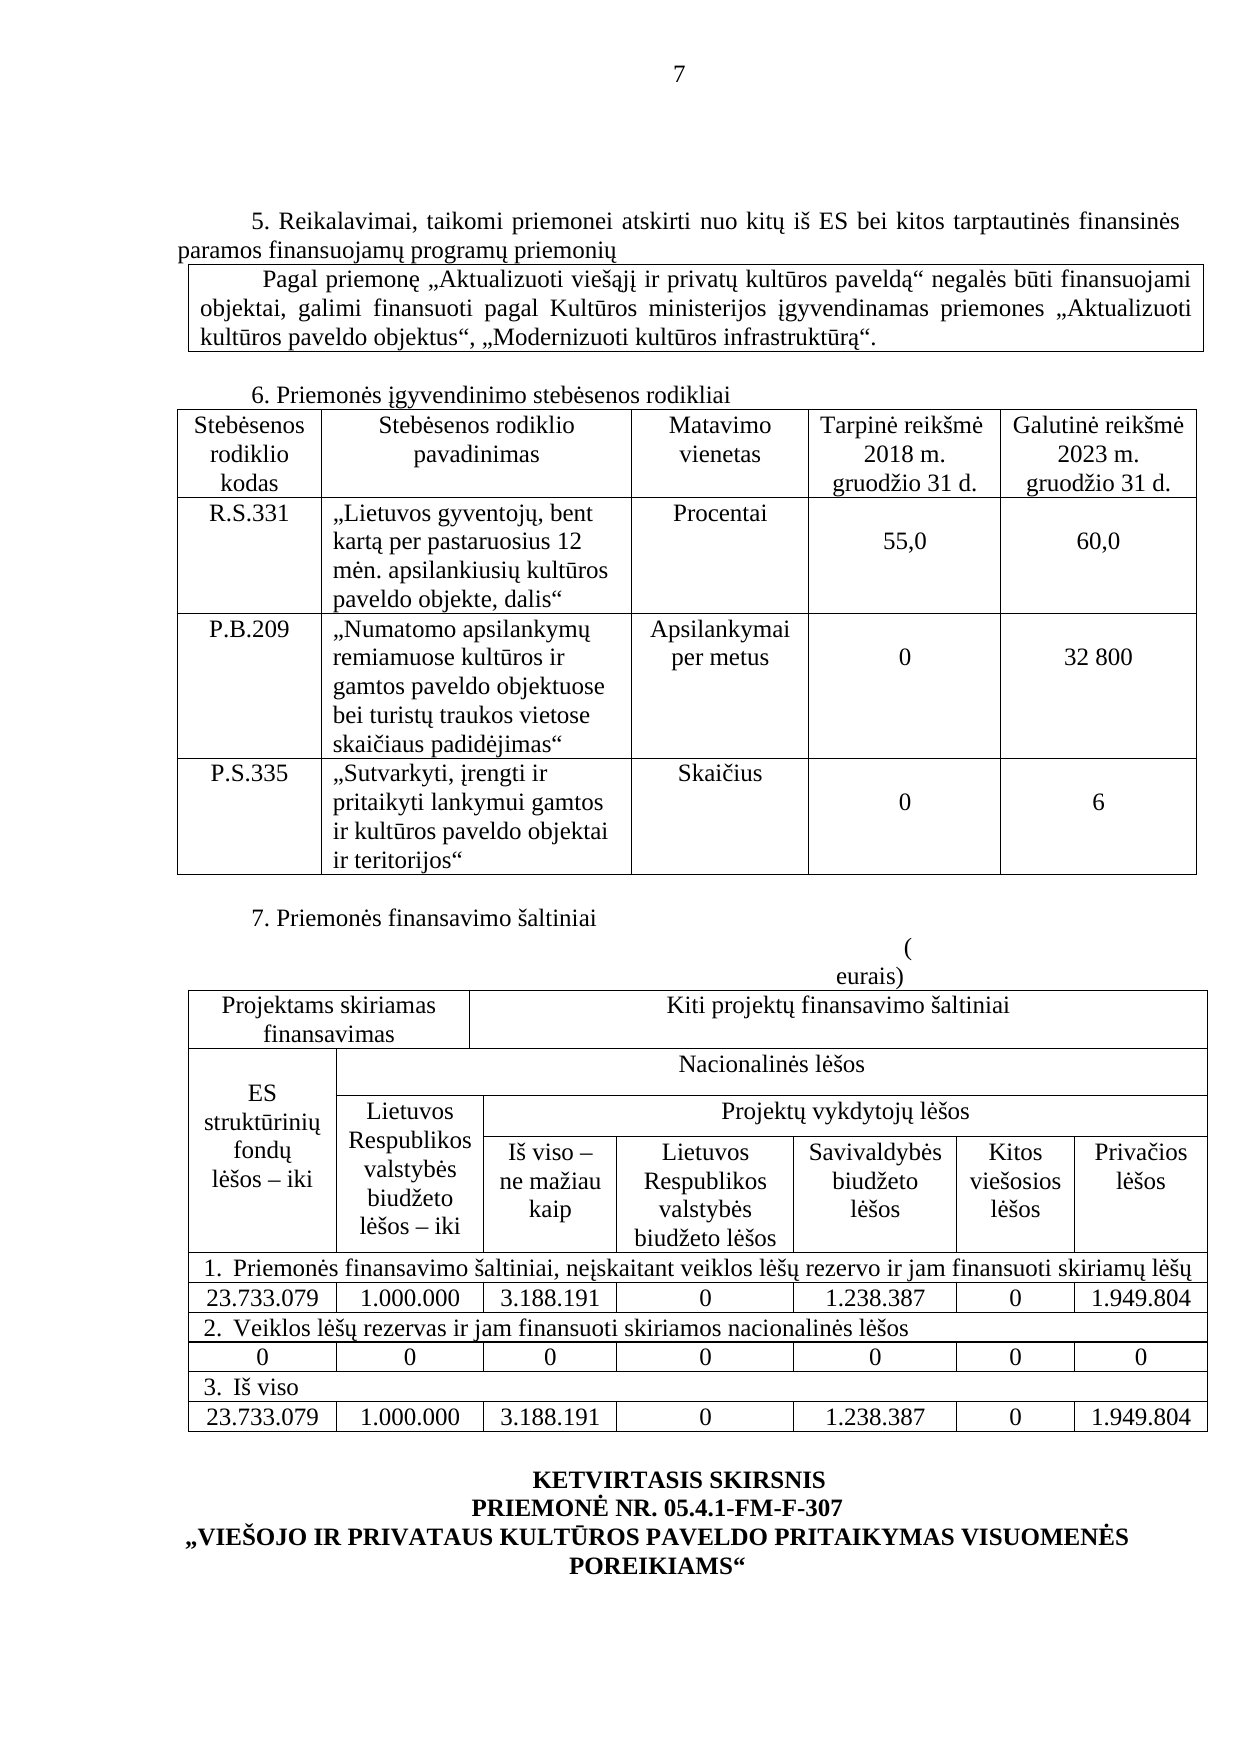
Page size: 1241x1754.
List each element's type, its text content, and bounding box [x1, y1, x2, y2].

table_cell 2. Veiklos lėšų rezervas ir jam finansuoti skiriamos nacionalinės lėšos [189, 1313, 1207, 1341]
table_cell Lietuvos Respublikos valstybės biudžeto lėšos – iki [337, 1096, 483, 1252]
table_cell 1.238.387 [794, 1402, 956, 1431]
table_cell 0 [1075, 1343, 1207, 1371]
table_cell „Sutvarkyti, įrengti ir pritaikyti lankymui gamtos ir kultūros paveldo objektai ir teritorijos“ [322, 759, 631, 873]
table_cell Savivaldybės biudžeto lėšos [794, 1137, 956, 1252]
table_cell Privačios lėšos [1075, 1137, 1207, 1252]
table_cell 0 [809, 759, 1000, 873]
table_cell 60,0 [1001, 498, 1196, 613]
table_cell 1.949.804 [1075, 1283, 1207, 1312]
table_cell 3.188.191 [484, 1402, 616, 1431]
table_cell 55,0 [809, 498, 1000, 613]
table_cell 0 [617, 1343, 793, 1371]
text „VIEŠOJO IR PRIVATAUS KULTŪROS PAVELDO PRITAIKYMAS VISUOMENĖS POREIKIAMS“ [177, 1522, 1137, 1580]
table_cell 3. Iš viso [189, 1372, 1207, 1401]
table_header Kiti projektų finansavimo šaltiniai [470, 991, 1207, 1048]
table_cell R.S.331 [178, 498, 321, 613]
table_cell 6 [1001, 759, 1196, 873]
text 5. Reikalavimai, taikomi priemonei atskirti nuo kitų iš ES bei kitos tarptautinės finansinės paramos finansuojamų programų priemonių [177, 206, 1181, 263]
table_cell Apsilankymai per metus [632, 614, 808, 757]
table_cell 0 [957, 1402, 1074, 1431]
table_cell ES struktūrinių fondų lėšos – iki [189, 1049, 336, 1252]
table_cell Lietuvos Respublikos valstybės biudžeto lėšos [617, 1137, 793, 1252]
table_cell P.S.335 [178, 759, 321, 873]
table_cell 32 800 [1001, 614, 1196, 757]
table_cell 0 [617, 1283, 793, 1312]
table_cell „Numatomo apsilankymų remiamuose kultūros ir gamtos paveldo objektuose bei turistų traukos vietose skaičiaus padidėjimas“ [322, 614, 631, 757]
text 6. Priemonės įgyvendinimo stebėsenos rodikliai [177, 381, 1181, 409]
table_cell 1.949.804 [1075, 1402, 1207, 1431]
table_header Tarpinė reikšmė 2018 m. gruodžio 31 d. [809, 410, 1000, 497]
table_cell 0 [337, 1343, 483, 1371]
table_header Galutinė reikšmė 2023 m. gruodžio 31 d. [1001, 410, 1196, 497]
table_cell 1.000.000 [337, 1283, 483, 1312]
table_cell 0 [957, 1343, 1074, 1371]
text 7. Priemonės finansavimo šaltiniai [177, 903, 1181, 932]
table_header Projektams skiriamas finansavimas [189, 991, 469, 1048]
table_header Pagal priemonę „Aktualizuoti viešąjį ir privatų kultūros paveldą“ negalės būti finansuojami objektai, galimi finansuoti pagal Kultūros ministerijos įgyvendinamas priemones „Aktualizuoti kultūros paveldo objektus“, „Modernizuoti kultūros infrastruktūrą“. [189, 265, 1203, 351]
table_cell 0 [617, 1402, 793, 1431]
table_cell 0 [189, 1343, 336, 1371]
table_cell 1. Priemonės finansavimo šaltiniai, neįskaitant veiklos lėšų rezervo ir jam finansuoti skiriamų lėšų [189, 1253, 1207, 1282]
table_header Stebėsenos rodiklio pavadinimas [322, 410, 631, 497]
text PRIEMONĖ NR. 05.4.1-FM-F-307 [177, 1493, 1137, 1522]
table_cell 23.733.079 [189, 1402, 336, 1431]
table_cell Nacionalinės lėšos [337, 1049, 1207, 1095]
table_cell Skaičius [632, 759, 808, 873]
table_cell Procentai [632, 498, 808, 613]
table_cell „Lietuvos gyventojų, bent kartą per pastaruosius 12 mėn. apsilankiusių kultūros paveldo objekte, dalis“ [322, 498, 631, 613]
table_cell 0 [794, 1343, 956, 1371]
table_header Matavimo vienetas [632, 410, 808, 497]
table_cell 23.733.079 [189, 1283, 336, 1312]
table_cell P.B.209 [178, 614, 321, 757]
table_cell 3.188.191 [484, 1283, 616, 1312]
table_cell 0 [809, 614, 1000, 757]
table_header Stebėsenos rodiklio kodas [178, 410, 321, 497]
table_cell 1.238.387 [794, 1283, 956, 1312]
table_cell 0 [484, 1343, 616, 1371]
table_cell Kitos viešosios lėšos [957, 1137, 1074, 1252]
table_cell Projektų vykdytojų lėšos [484, 1096, 1207, 1136]
text (eurais) [177, 932, 904, 989]
text KETVIRTASIS SKIRSNIS [177, 1465, 1181, 1493]
table_cell 0 [957, 1283, 1074, 1312]
table_cell 1.000.000 [337, 1402, 483, 1431]
table_cell Iš viso – ne mažiau kaip [484, 1137, 616, 1252]
